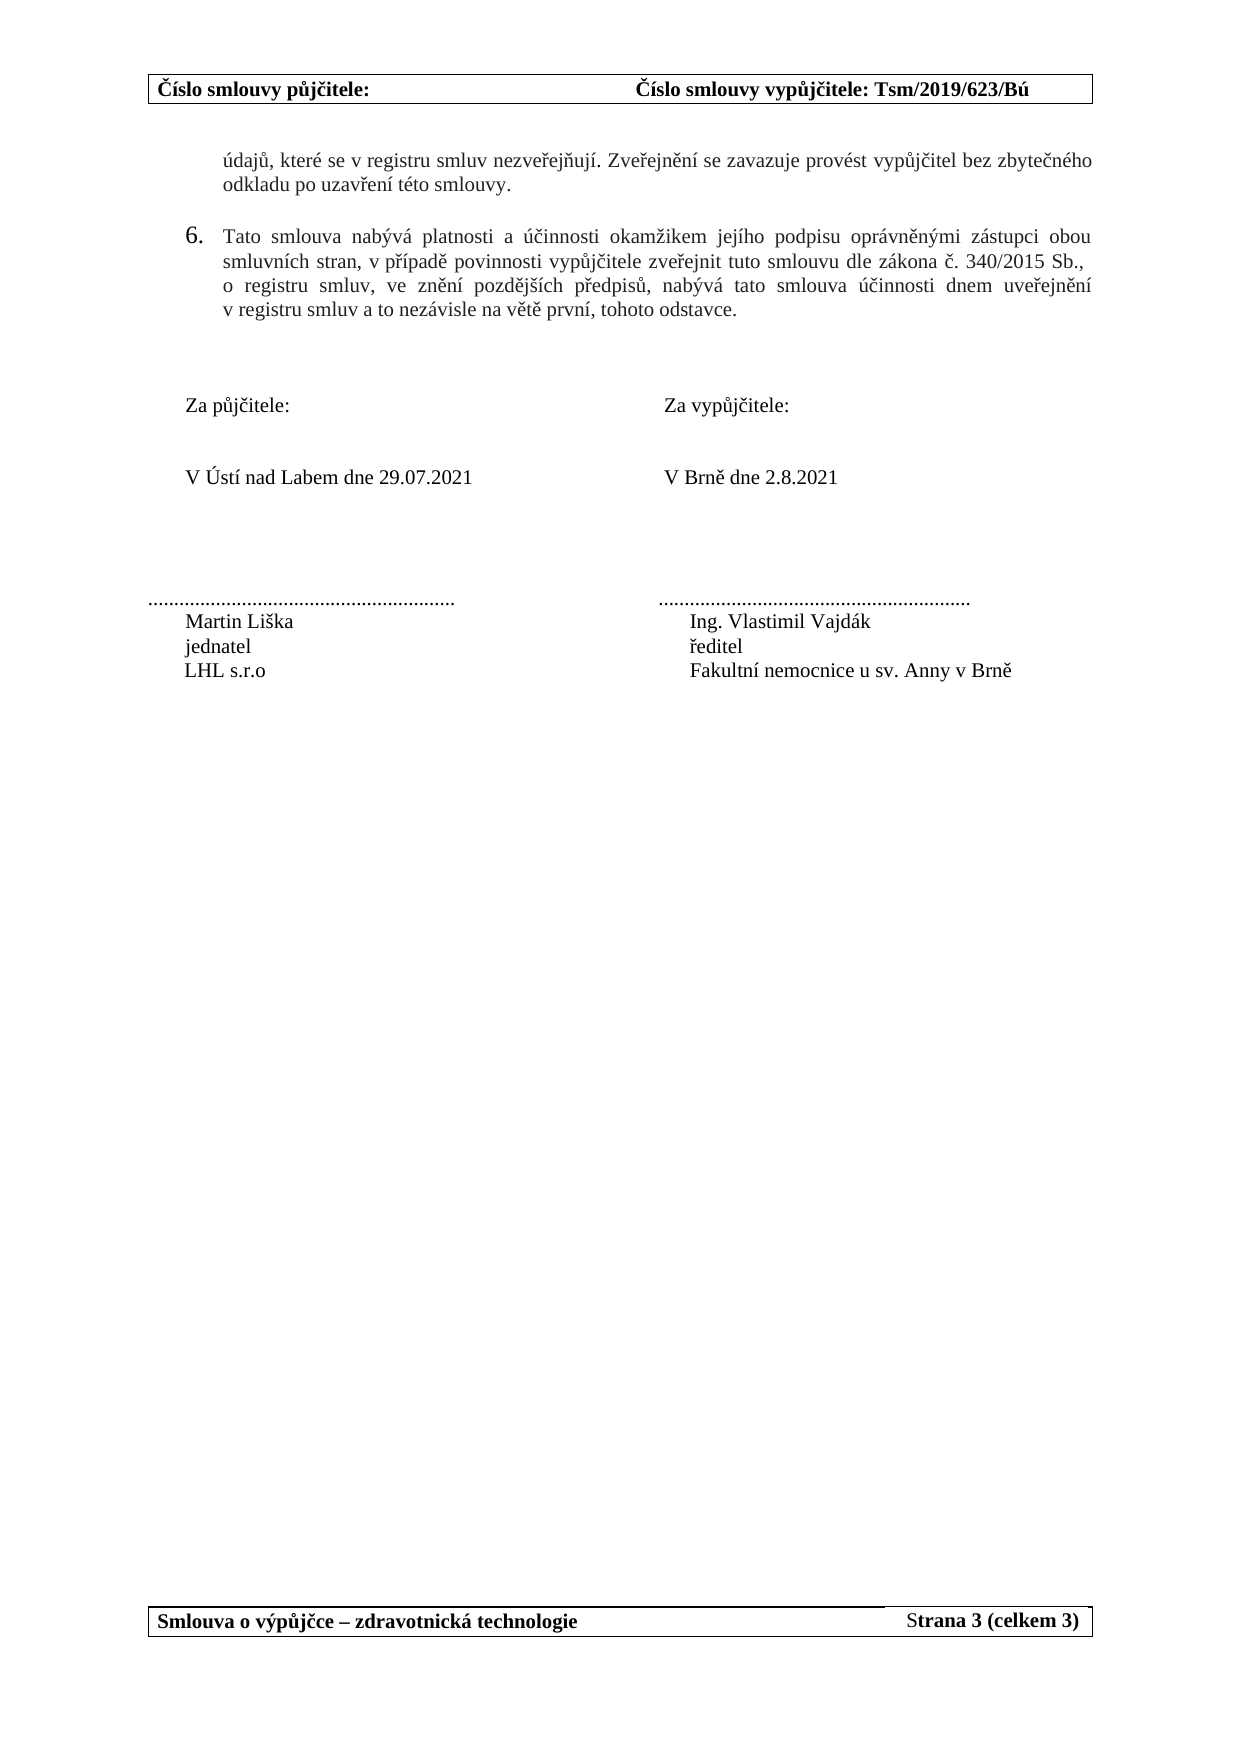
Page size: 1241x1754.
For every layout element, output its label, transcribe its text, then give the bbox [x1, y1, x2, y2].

text ........................................................... ............................................................ [148, 585, 1093, 609]
list Tato smlouva nabývá platnosti a účinnosti okamžikem jejího podpisu oprávněnými zástupci obou smluvních stran, v případě povinnosti vypůjčitele zveřejnit tuto smlouvu dle zákona č. 340/2015 Sb., o registru smluv, ve znění pozdějších předpisů, nabývá tato smlouva účinnosti dnem uveřejnění v registru smluv a to nezávisle na větě první, tohoto odstavce. [185, 220, 1093, 321]
text V Ústí nad Labem dne 29.07.2021 V Brně dne 2.8.2021 [148, 465, 1093, 489]
text Za půjčitele: Za vypůjčitele: [148, 393, 1093, 417]
text Martin Liška Ing. Vlastimil Vajdák [148, 609, 1093, 633]
list údajů, které se v registru smluv nezveřejňují. Zveřejnění se zavazuje provést vypůjčitel bez zbytečného odkladu po uzavření této smlouvy. [185, 148, 1093, 196]
text jednatel ředitel [148, 633, 1093, 658]
text LHL s.r.o Fakultní nemocnice u sv. Anny v Brně [148, 658, 1093, 682]
